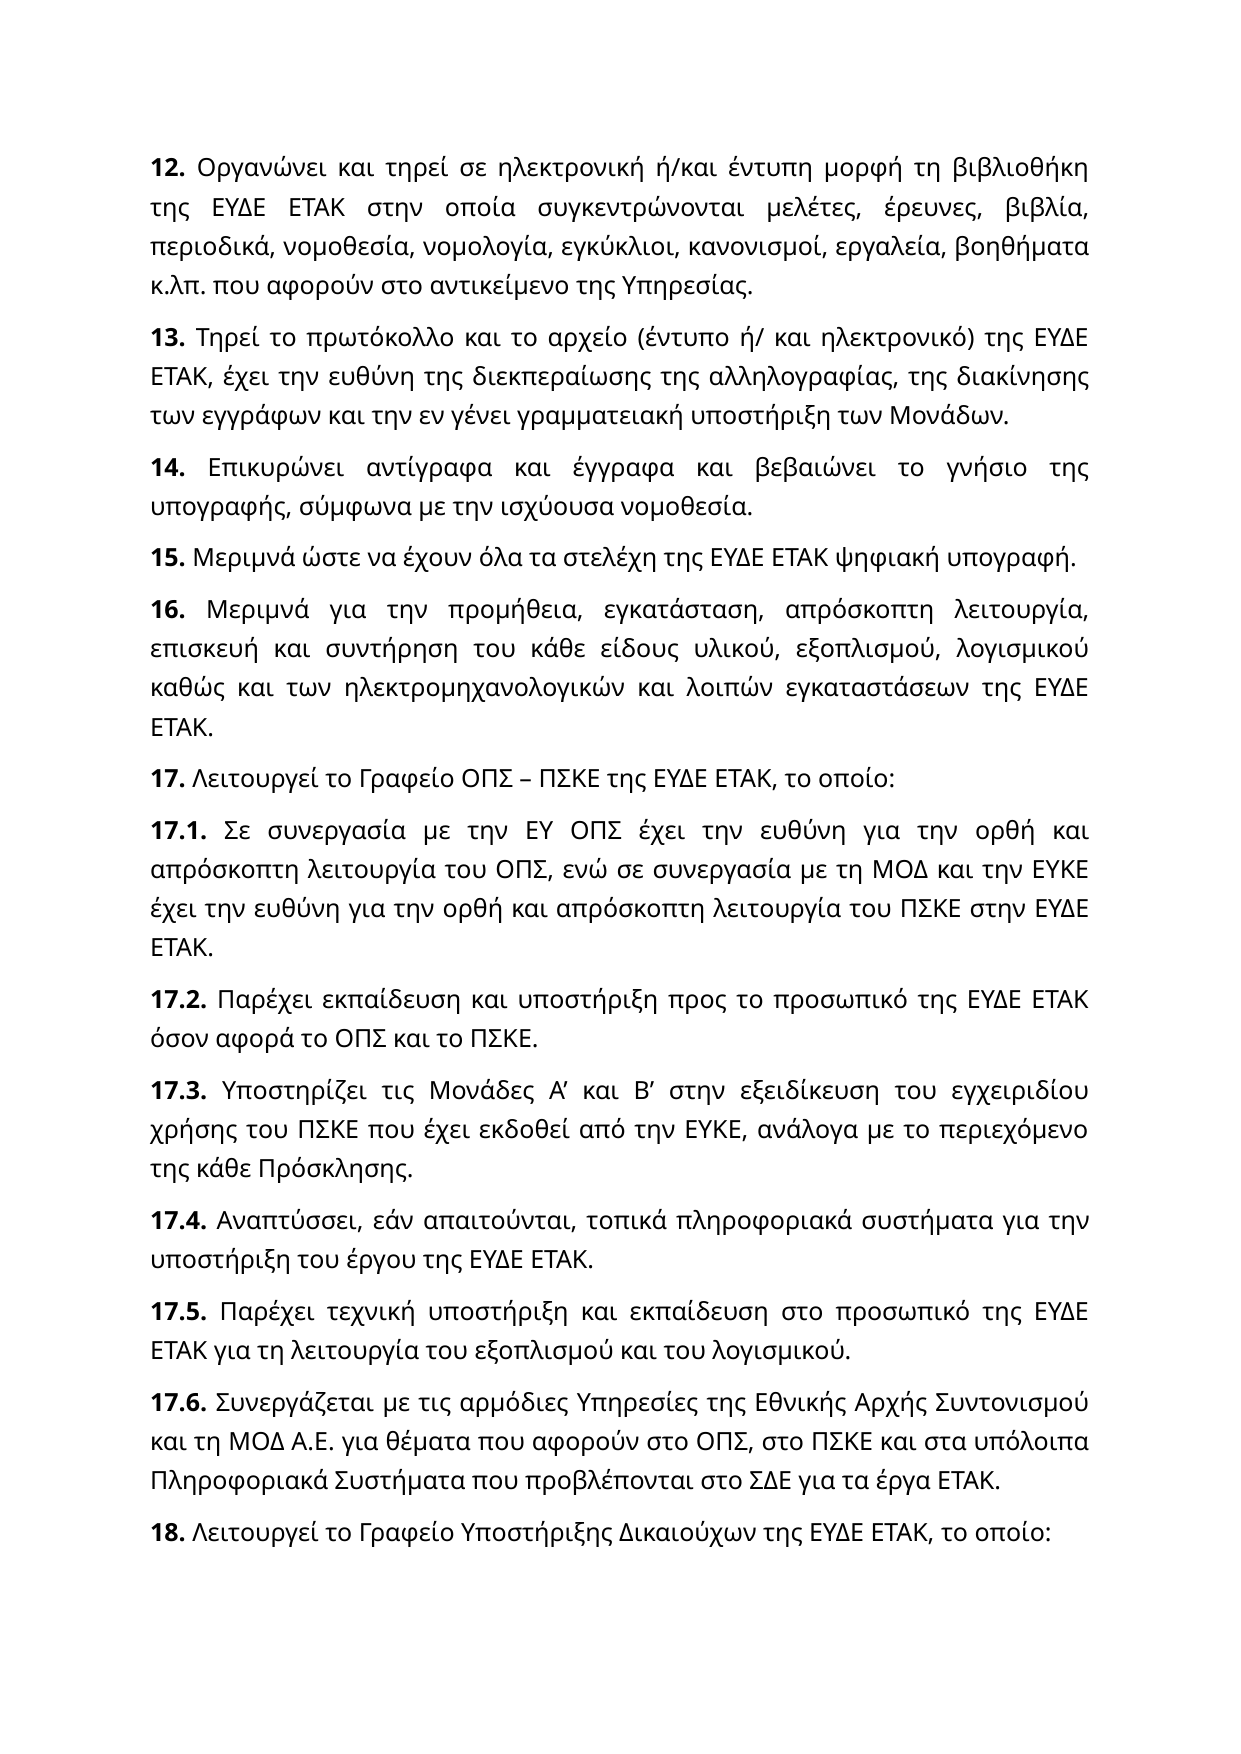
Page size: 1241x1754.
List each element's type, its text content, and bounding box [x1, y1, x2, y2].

text 17.4. Αναπτύσσει, εάν απαιτούνται, τοπικά πληροφοριακά συστήματα για την υποστήριξη του έργου της ΕΥΔΕ ΕΤΑΚ. [150, 1202, 1090, 1276]
text 17.5. Παρέχει τεχνική υποστήριξη και εκπαίδευση στο προσωπικό της ΕΥΔΕ ΕΤΑΚ για τη λειτουργία του εξοπλισμού και του λογισμικού. [150, 1293, 1090, 1367]
text 17. Λειτουργεί το Γραφείο ΟΠΣ – ΠΣΚΕ της ΕΥΔΕ ΕΤΑΚ, το οποίο: [150, 761, 1090, 795]
text 13. Τηρεί το πρωτόκολλο και το αρχείο (έντυπο ή/ και ηλεκτρονικό) της ΕΥΔΕ ΕΤΑΚ, έχει την ευθύνη της διεκπεραίωσης της αλληλογραφίας, της διακίνησης των εγγράφων και την εν γένει γραμματειακή υποστήριξη των Μονάδων. [150, 319, 1090, 432]
text 16. Μεριμνά για την προμήθεια, εγκατάσταση, απρόσκοπτη λειτουργία, επισκευή και συντήρηση του κάθε είδους υλικού, εξοπλισμού, λογισμικού καθώς και των ηλεκτρομηχανολογικών και λοιπών εγκαταστάσεων της ΕΥΔΕ ΕΤΑΚ. [150, 592, 1090, 743]
text 17.2. Παρέχει εκπαίδευση και υποστήριξη προς το προσωπικό της ΕΥΔΕ ΕΤΑΚ όσον αφορά το ΟΠΣ και το ΠΣΚΕ. [150, 982, 1090, 1055]
text 12. Οργανώνει και τηρεί σε ηλεκτρονική ή/και έντυπη μορφή τη βιβλιοθήκη της ΕΥΔΕ ΕΤΑΚ στην οποία συγκεντρώνονται μελέτες, έρευνες, βιβλία, περιοδικά, νομοθεσία, νομολογία, εγκύκλιοι, κανονισμοί, εργαλεία, βοηθήματα κ.λπ. που αφορούν στο αντικείμενο της Υπηρεσίας. [150, 150, 1090, 302]
text 17.1. Σε συνεργασία με την ΕΥ ΟΠΣ έχει την ευθύνη για την ορθή και απρόσκοπτη λειτουργία του ΟΠΣ, ενώ σε συνεργασία με τη ΜΟΔ και την ΕΥΚΕ έχει την ευθύνη για την ορθή και απρόσκοπτη λειτουργία του ΠΣΚΕ στην ΕΥΔΕ ΕΤΑΚ. [150, 812, 1090, 964]
text 18. Λειτουργεί το Γραφείο Υποστήριξης Δικαιούχων της ΕΥΔΕ ΕΤΑΚ, το οποίο: [150, 1514, 1090, 1548]
text 17.6. Συνεργάζεται με τις αρμόδιες Υπηρεσίες της Εθνικής Αρχής Συντονισμού και τη ΜΟΔ Α.Ε. για θέματα που αφορούν στο ΟΠΣ, στο ΠΣΚΕ και στα υπόλοιπα Πληροφοριακά Συστήματα που προβλέπονται στο ΣΔΕ για τα έργα ΕΤΑΚ. [150, 1384, 1090, 1497]
text 15. Μεριμνά ώστε να έχουν όλα τα στελέχη της ΕΥΔΕ ΕΤΑΚ ψηφιακή υπογραφή. [150, 540, 1090, 574]
text 17.3. Υποστηρίζει τις Μονάδες Α’ και Β’ στην εξειδίκευση του εγχειριδίου χρήσης του ΠΣΚΕ που έχει εκδοθεί από την ΕΥΚΕ, ανάλογα με το περιεχόμενο της κάθε Πρόσκλησης. [150, 1072, 1090, 1185]
text 14. Επικυρώνει αντίγραφα και έγγραφα και βεβαιώνει το γνήσιο της υπογραφής, σύμφωνα με την ισχύουσα νομοθεσία. [150, 449, 1090, 522]
